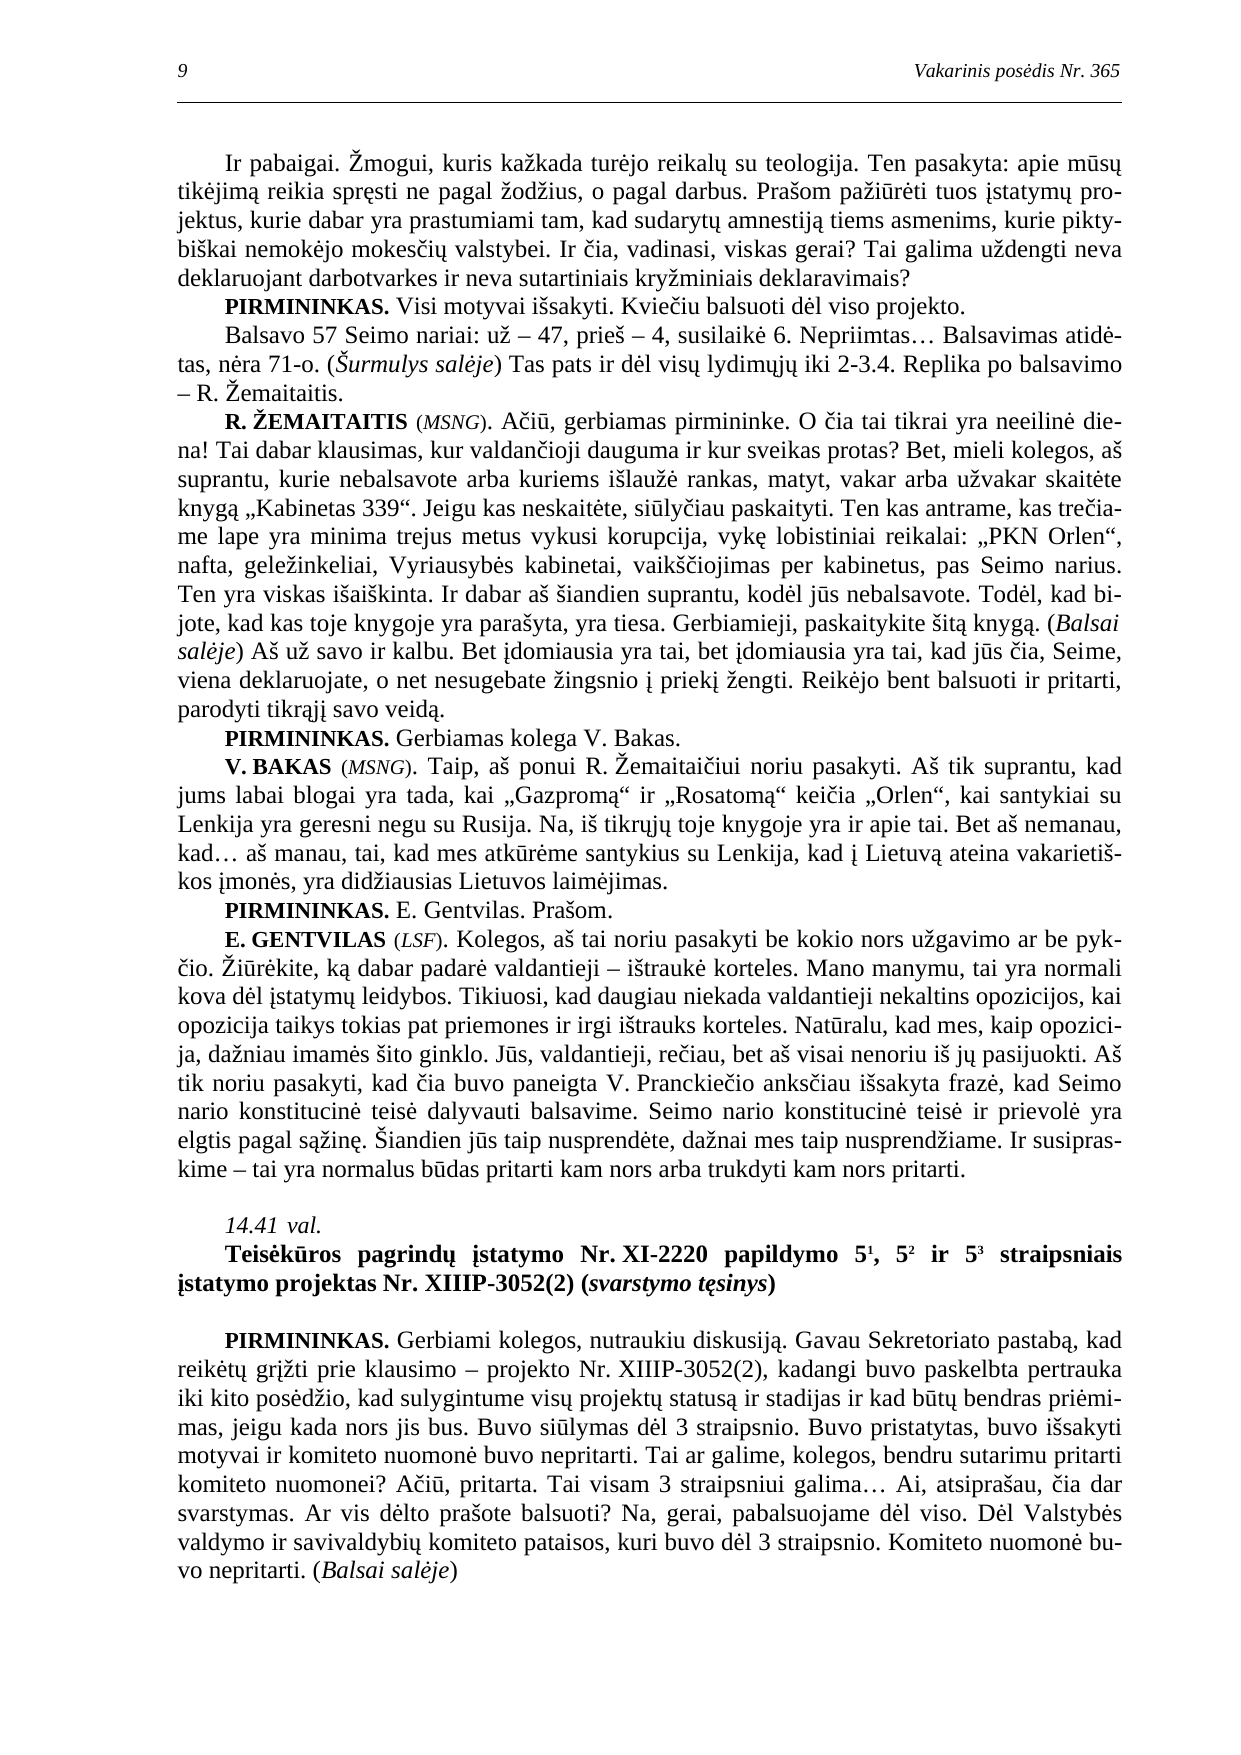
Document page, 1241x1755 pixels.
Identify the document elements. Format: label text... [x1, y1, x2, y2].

text PIRMININKAS. Ger­bia­mas ko­le­ga V. Ba­kas. [177, 723, 1122, 751]
text Bal­sa­vo 57 Sei­mo na­riai: už – 47, prieš – 4, su­si­lai­kė 6. Ne­pri­im­tas… Bal­sa­vi­mas ati­dė­tas, nė­ra 71-o. (Šur­mu­lys sa­lė­je) Tas pats ir dėl vi­sų ly­di­mų­jų iki 2-3.4. Re­pli­ka po bal­sa­vi­mo – R. Že­mai­tai­tis. [177, 320, 1122, 406]
text PIRMININKAS. Ger­bia­mi ko­le­gos, nu­trau­kiu dis­ku­si­ją. Ga­vau Sek­re­to­ria­to pa­sta­bą, kad rei­kė­tų grįž­ti prie klau­si­mo – projekto Nr. XIIIP-3052(2), ka­dan­gi bu­vo paskelb­ta per­trau­ka iki ki­to po­sė­džio, kad su­ly­gin­tu­me vi­sų pro­jek­tų sta­tu­są ir sta­di­jas ir kad bū­tų ben­dras pri­ėmi­mas, jei­gu ka­da nors jis bus. Bu­vo siū­ly­mas dėl 3 straips­nio. Bu­vo pri­sta­ty­tas, bu­vo iš­sa­ky­ti mo­ty­vai ir ko­mi­te­to nuo­mo­nė bu­vo ne­pri­tar­ti. Tai ar ga­li­me, ko­le­gos, ben­dru su­ta­ri­mu pri­tar­ti ko­mi­te­to nuo­mo­nei? Ačiū, pri­tar­ta. Tai vi­sam 3 straips­niui ga­li­ma… Ai, at­si­pra­šau, čia dar svar­s­ty­mas. Ar vis dėl­to pra­šo­te bal­suo­ti? Na, ge­rai, pa­bal­suo­ja­me dėl vi­so. Dėl Vals­ty­bės val­dy­mo ir sa­vi­val­dy­bių ko­mi­te­to pa­tai­sos, ku­ri bu­vo dėl 3 straips­nio. Ko­mi­te­to nuo­mo­nė bu­vo ne­pri­tar­ti. (Bal­sai sa­lė­je) [177, 1325, 1122, 1584]
text Tei­sė­kū­ros pa­grin­dų įsta­ty­mo Nr. XI-2220 pa­pil­dy­mo 51, 52 ir 53 straips­niais įstatymo pro­jek­tas Nr. XIIIP-3052(2) (svars­ty­mo tę­si­nys) [177, 1239, 1122, 1297]
text PIRMININKAS. E. Gent­vi­las. Pra­šom. [177, 895, 1122, 924]
text PIRMININKAS. Vi­si mo­ty­vai iš­sa­ky­ti. Kvie­čiu bal­suo­ti dėl vi­so pro­jek­to. [177, 291, 1122, 320]
text Ir pa­bai­gai. Žmo­gui, ku­ris kaž­ka­da tu­rė­jo rei­ka­lų su te­olo­gi­ja. Ten pa­sa­ky­ta: apie mū­sų ti­kė­ji­mą rei­kia spręs­ti ne pa­gal žo­džius, o pa­gal dar­bus. Pra­šom pa­žiū­rė­ti tuos įsta­ty­mų pro­jek­tus, ku­rie da­bar yra pra­stu­mia­mi tam, kad su­da­ry­tų am­nes­ti­ją tiems as­me­nims, ku­rie pik­ty­biš­kai ne­mo­kė­jo mo­kes­čių vals­ty­bei. Ir čia, vadinasi, vis­kas ge­rai? Tai ga­li­ma už­deng­ti ne­va de­kla­ruo­jant dar­bo­tvarkes ir ne­va su­tar­ti­niais kryž­mi­niais de­kla­ra­vi­mais? [177, 148, 1122, 291]
text R. ŽEMAITAITIS (MSNG). Ačiū, ger­bia­mas pir­mi­nin­ke. O čia tai tik­rai yra ne­ei­li­nė die­na! Tai da­bar klau­si­mas, kur val­dan­čio­ji dau­gu­ma ir kur svei­kas pro­tas? Bet, mie­li ko­le­gos, aš su­pran­tu, ku­rie ne­bal­sa­vo­te ar­ba ku­riems iš­lau­žė ran­kas, ma­tyt, va­kar ar­ba už­va­kar skai­tė­te kny­gą „Ka­bi­ne­tas 339“. Jei­gu kas ne­skai­tė­te, siū­ly­čiau pa­skai­ty­ti. Ten kas ant­ra­me, kas tre­čia­me la­pe yra mi­ni­ma tre­jus me­tus vy­ku­si ko­rup­ci­ja, vy­kę lo­bis­ti­niai rei­ka­lai: „PKN Or­len“, naf­ta, ge­le­žin­ke­liai, Vy­riau­sy­bės ka­bi­ne­tai, vaikš­čio­ji­mas per ka­bi­ne­tus, pas Sei­mo na­rius. Ten yra vis­kas iš­aiš­kin­ta. Ir da­bar aš šian­dien su­pran­tu, ko­dėl jūs ne­bal­sa­vo­te. To­dėl, kad bi­jo­te, kad kas to­je kny­go­je yra pa­ra­šy­ta, yra tie­sa. Ger­bia­mie­ji, pa­skai­ty­ki­te ši­tą kny­gą. (Bal­sai sa­lė­je) Aš už sa­vo ir kal­bu. Bet įdo­miau­sia yra tai, bet įdo­miau­sia yra tai, kad jūs čia, Sei­me, vie­na de­kla­ruo­ja­te, o net ne­su­ge­ba­te žings­nio į prie­kį ženg­ti. Rei­kė­jo bent bal­suo­ti ir pri­tar­ti, pa­ro­dy­ti tik­rą­jį sa­vo vei­dą. [177, 406, 1122, 723]
text E. GENTVILAS (LSF). Ko­le­gos, aš tai no­riu pa­sa­ky­ti be ko­kio nors už­ga­vi­mo ar be pyk­čio. Žiū­rė­ki­te, ką da­bar pa­da­rė val­dan­tie­ji – iš­trau­kė kor­te­les. Ma­no ma­ny­mu, tai yra nor­ma­li ko­va dėl įsta­ty­mų lei­dy­bos. Ti­kiuo­si, kad dau­giau nie­ka­da val­dan­tie­ji ne­kal­tins opo­zi­ci­jos, kai opo­zi­ci­ja tai­kys to­kias pat prie­mo­nes ir ir­gi iš­trauks kor­te­les. Na­tū­ra­lu, kad mes, kaip opo­zi­ci­ja, daž­niau ima­mės ši­to gin­klo. Jūs, val­dan­tie­ji, re­čiau, bet aš vi­sai ne­no­riu iš jų pa­si­juok­ti. Aš tik no­riu pa­sa­ky­ti, kad čia bu­vo pa­neig­ta V. Pranc­kie­čio anks­čiau iš­sa­ky­ta fra­zė, kad Sei­mo na­rio kon­sti­tu­ci­nė tei­sė da­ly­vau­ti bal­sa­vi­me. Sei­mo na­rio kon­sti­tu­ci­nė tei­sė ir prie­vo­lė yra elg­tis pa­gal są­ži­nę. Šian­dien jūs taip nu­spren­dė­te, daž­nai mes taip nu­spren­džia­me. Ir su­si­pras­ki­me – tai yra nor­ma­lus bū­das pri­tar­ti kam nors ar­ba truk­dy­ti kam nors pri­tar­ti. [177, 924, 1122, 1183]
text V. BAKAS (MSNG). Taip, aš po­nui R. Že­mai­tai­čiui no­riu pa­sa­ky­ti. Aš tik su­pran­tu, kad jums la­bai blo­gai yra ta­da, kai „Gaz­pro­mą“ ir „Ro­sa­to­mą“ kei­čia „Or­len“, kai san­ty­kiai su Len­ki­ja yra ge­res­ni ne­gu su Ru­si­ja. Na, iš tik­rų­jų to­je kny­go­je yra ir apie tai. Bet aš ne­ma­nau, kad… aš ma­nau, tai, kad mes at­kū­rė­me san­ty­kius su Len­ki­ja, kad į Lie­tu­vą at­ei­na va­ka­rie­tiš­kos įmo­nės, yra di­džiau­sias Lie­tu­vos lai­mė­ji­mas. [177, 751, 1122, 895]
text 14.41 val. [224, 1211, 1122, 1239]
